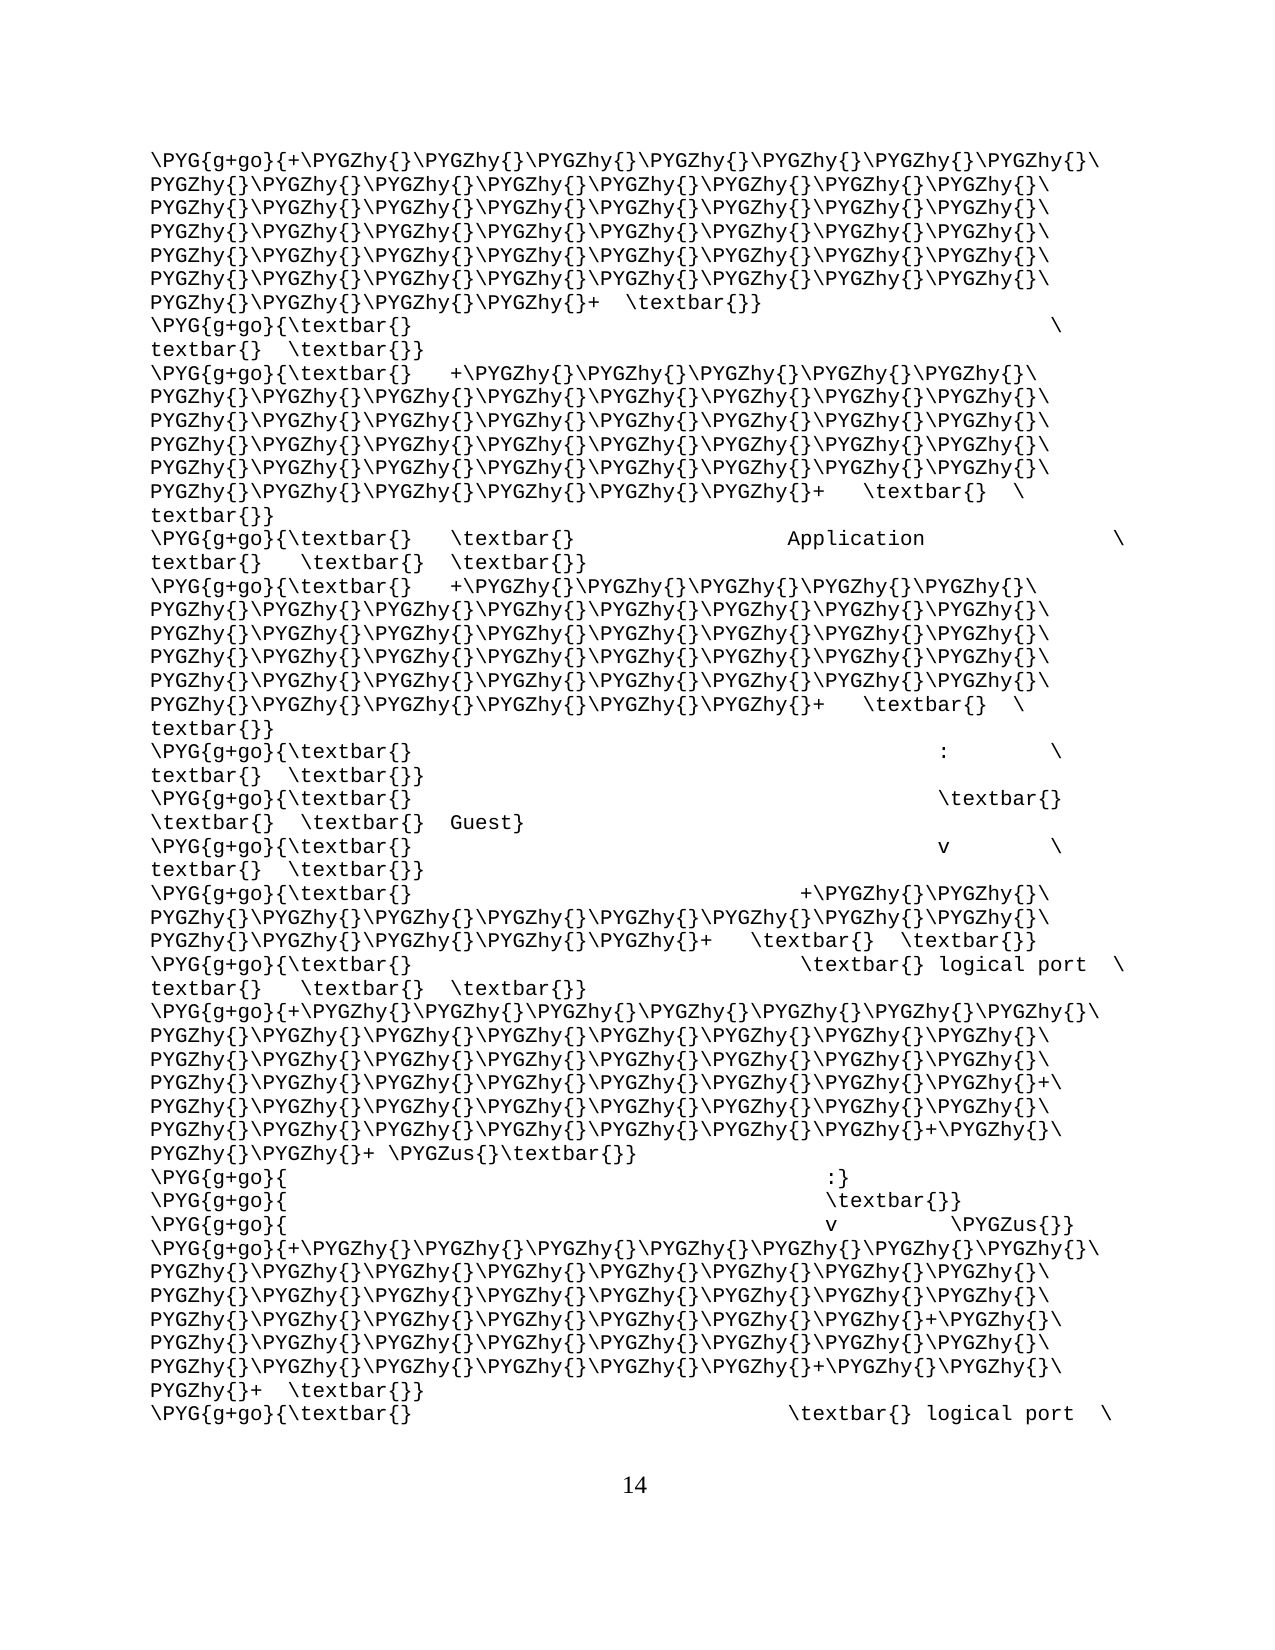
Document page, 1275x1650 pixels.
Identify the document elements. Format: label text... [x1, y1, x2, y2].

text \PYG{g+go}{\textbar{} \textbar{} \textbar{}} [150, 316, 1125, 363]
text \PYG{g+go}{\textbar{} +\PYGZhy{}\PYGZhy{}\PYGZhy{}\PYGZhy{}\PYGZhy{}\PYGZhy{}\PYGZhy{}\PYGZhy{}\PYGZhy{}\PYGZhy{}\PYGZhy{}\PYGZhy{}\PYGZhy{}\PYGZhy{}\PYGZhy{}\PYGZhy{}\PYGZhy{}\PYGZhy{}\PYGZhy{}\PYGZhy{}\PYGZhy{}\PYGZhy{}\PYGZhy{}\PYGZhy{}\PYGZhy{}\PYGZhy{}\PYGZhy{}\PYGZhy{}\PYGZhy{}\PYGZhy{}\PYGZhy{}\PYGZhy{}\PYGZhy{}\PYGZhy{}\PYGZhy{}\PYGZhy{}\PYGZhy{}\PYGZhy{}\PYGZhy{}\PYGZhy{}\PYGZhy{}\PYGZhy{}\PYGZhy{}+ \textbar{} \textbar{}} [150, 363, 1125, 528]
text \PYG{g+go}{\textbar{} \textbar{} \textbar{} \textbar{} Guest} [150, 788, 1125, 836]
text \PYG{g+go}{\textbar{} \textbar{} Application \textbar{} \textbar{} \textbar{}} [150, 528, 1125, 576]
text \PYG{g+go}{\textbar{} v \textbar{} \textbar{}} [150, 836, 1125, 883]
text \PYG{g+go}{ :} [150, 1167, 1125, 1190]
text \PYG{g+go}{+\PYGZhy{}\PYGZhy{}\PYGZhy{}\PYGZhy{}\PYGZhy{}\PYGZhy{}\PYGZhy{}\PYGZhy{}\PYGZhy{}\PYGZhy{}\PYGZhy{}\PYGZhy{}\PYGZhy{}\PYGZhy{}\PYGZhy{}\PYGZhy{}\PYGZhy{}\PYGZhy{}\PYGZhy{}\PYGZhy{}\PYGZhy{}\PYGZhy{}\PYGZhy{}\PYGZhy{}\PYGZhy{}\PYGZhy{}\PYGZhy{}\PYGZhy{}\PYGZhy{}\PYGZhy{}\PYGZhy{}\PYGZhy{}\PYGZhy{}\PYGZhy{}\PYGZhy{}\PYGZhy{}\PYGZhy{}\PYGZhy{}\PYGZhy{}\PYGZhy{}\PYGZhy{}\PYGZhy{}\PYGZhy{}\PYGZhy{}\PYGZhy{}\PYGZhy{}\PYGZhy{}\PYGZhy{}\PYGZhy{}\PYGZhy{}\PYGZhy{}+ \textbar{}} [150, 150, 1125, 316]
text \PYG{g+go}{+\PYGZhy{}\PYGZhy{}\PYGZhy{}\PYGZhy{}\PYGZhy{}\PYGZhy{}\PYGZhy{}\PYGZhy{}\PYGZhy{}\PYGZhy{}\PYGZhy{}\PYGZhy{}\PYGZhy{}\PYGZhy{}\PYGZhy{}\PYGZhy{}\PYGZhy{}\PYGZhy{}\PYGZhy{}\PYGZhy{}\PYGZhy{}\PYGZhy{}\PYGZhy{}\PYGZhy{}\PYGZhy{}\PYGZhy{}\PYGZhy{}\PYGZhy{}\PYGZhy{}\PYGZhy{}+\PYGZhy{}\PYGZhy{}\PYGZhy{}\PYGZhy{}\PYGZhy{}\PYGZhy{}\PYGZhy{}\PYGZhy{}\PYGZhy{}\PYGZhy{}\PYGZhy{}\PYGZhy{}\PYGZhy{}\PYGZhy{}\PYGZhy{}+\PYGZhy{}\PYGZhy{}\PYGZhy{}+ \textbar{}} [150, 1238, 1125, 1403]
text \PYG{g+go}{\textbar{} +\PYGZhy{}\PYGZhy{}\PYGZhy{}\PYGZhy{}\PYGZhy{}\PYGZhy{}\PYGZhy{}\PYGZhy{}\PYGZhy{}\PYGZhy{}\PYGZhy{}\PYGZhy{}\PYGZhy{}\PYGZhy{}\PYGZhy{}\PYGZhy{}\PYGZhy{}\PYGZhy{}\PYGZhy{}\PYGZhy{}\PYGZhy{}\PYGZhy{}\PYGZhy{}\PYGZhy{}\PYGZhy{}\PYGZhy{}\PYGZhy{}\PYGZhy{}\PYGZhy{}\PYGZhy{}\PYGZhy{}\PYGZhy{}\PYGZhy{}\PYGZhy{}\PYGZhy{}\PYGZhy{}\PYGZhy{}\PYGZhy{}\PYGZhy{}\PYGZhy{}\PYGZhy{}\PYGZhy{}\PYGZhy{}+ \textbar{} \textbar{}} [150, 576, 1125, 741]
text \PYG{g+go}{ v \PYGZus{}} [150, 1214, 1125, 1238]
text \PYG{g+go}{\textbar{} : \textbar{} \textbar{}} [150, 741, 1125, 788]
text \PYG{g+go}{\textbar{} +\PYGZhy{}\PYGZhy{}\PYGZhy{}\PYGZhy{}\PYGZhy{}\PYGZhy{}\PYGZhy{}\PYGZhy{}\PYGZhy{}\PYGZhy{}\PYGZhy{}\PYGZhy{}\PYGZhy{}\PYGZhy{}\PYGZhy{}+ \textbar{} \textbar{}} [150, 883, 1125, 954]
text \PYG{g+go}{\textbar{} \textbar{} logical port \textbar{} \textbar{} \textbar{}} [150, 954, 1125, 1001]
text \PYG{g+go}{\textbar{} \textbar{} logical port \ [150, 1403, 1125, 1427]
text \PYG{g+go}{ \textbar{}} [150, 1190, 1125, 1214]
text \PYG{g+go}{+\PYGZhy{}\PYGZhy{}\PYGZhy{}\PYGZhy{}\PYGZhy{}\PYGZhy{}\PYGZhy{}\PYGZhy{}\PYGZhy{}\PYGZhy{}\PYGZhy{}\PYGZhy{}\PYGZhy{}\PYGZhy{}\PYGZhy{}\PYGZhy{}\PYGZhy{}\PYGZhy{}\PYGZhy{}\PYGZhy{}\PYGZhy{}\PYGZhy{}\PYGZhy{}\PYGZhy{}\PYGZhy{}\PYGZhy{}\PYGZhy{}\PYGZhy{}\PYGZhy{}\PYGZhy{}\PYGZhy{}+\PYGZhy{}\PYGZhy{}\PYGZhy{}\PYGZhy{}\PYGZhy{}\PYGZhy{}\PYGZhy{}\PYGZhy{}\PYGZhy{}\PYGZhy{}\PYGZhy{}\PYGZhy{}\PYGZhy{}\PYGZhy{}\PYGZhy{}+\PYGZhy{}\PYGZhy{}\PYGZhy{}+ \PYGZus{}\textbar{}} [150, 1001, 1125, 1167]
